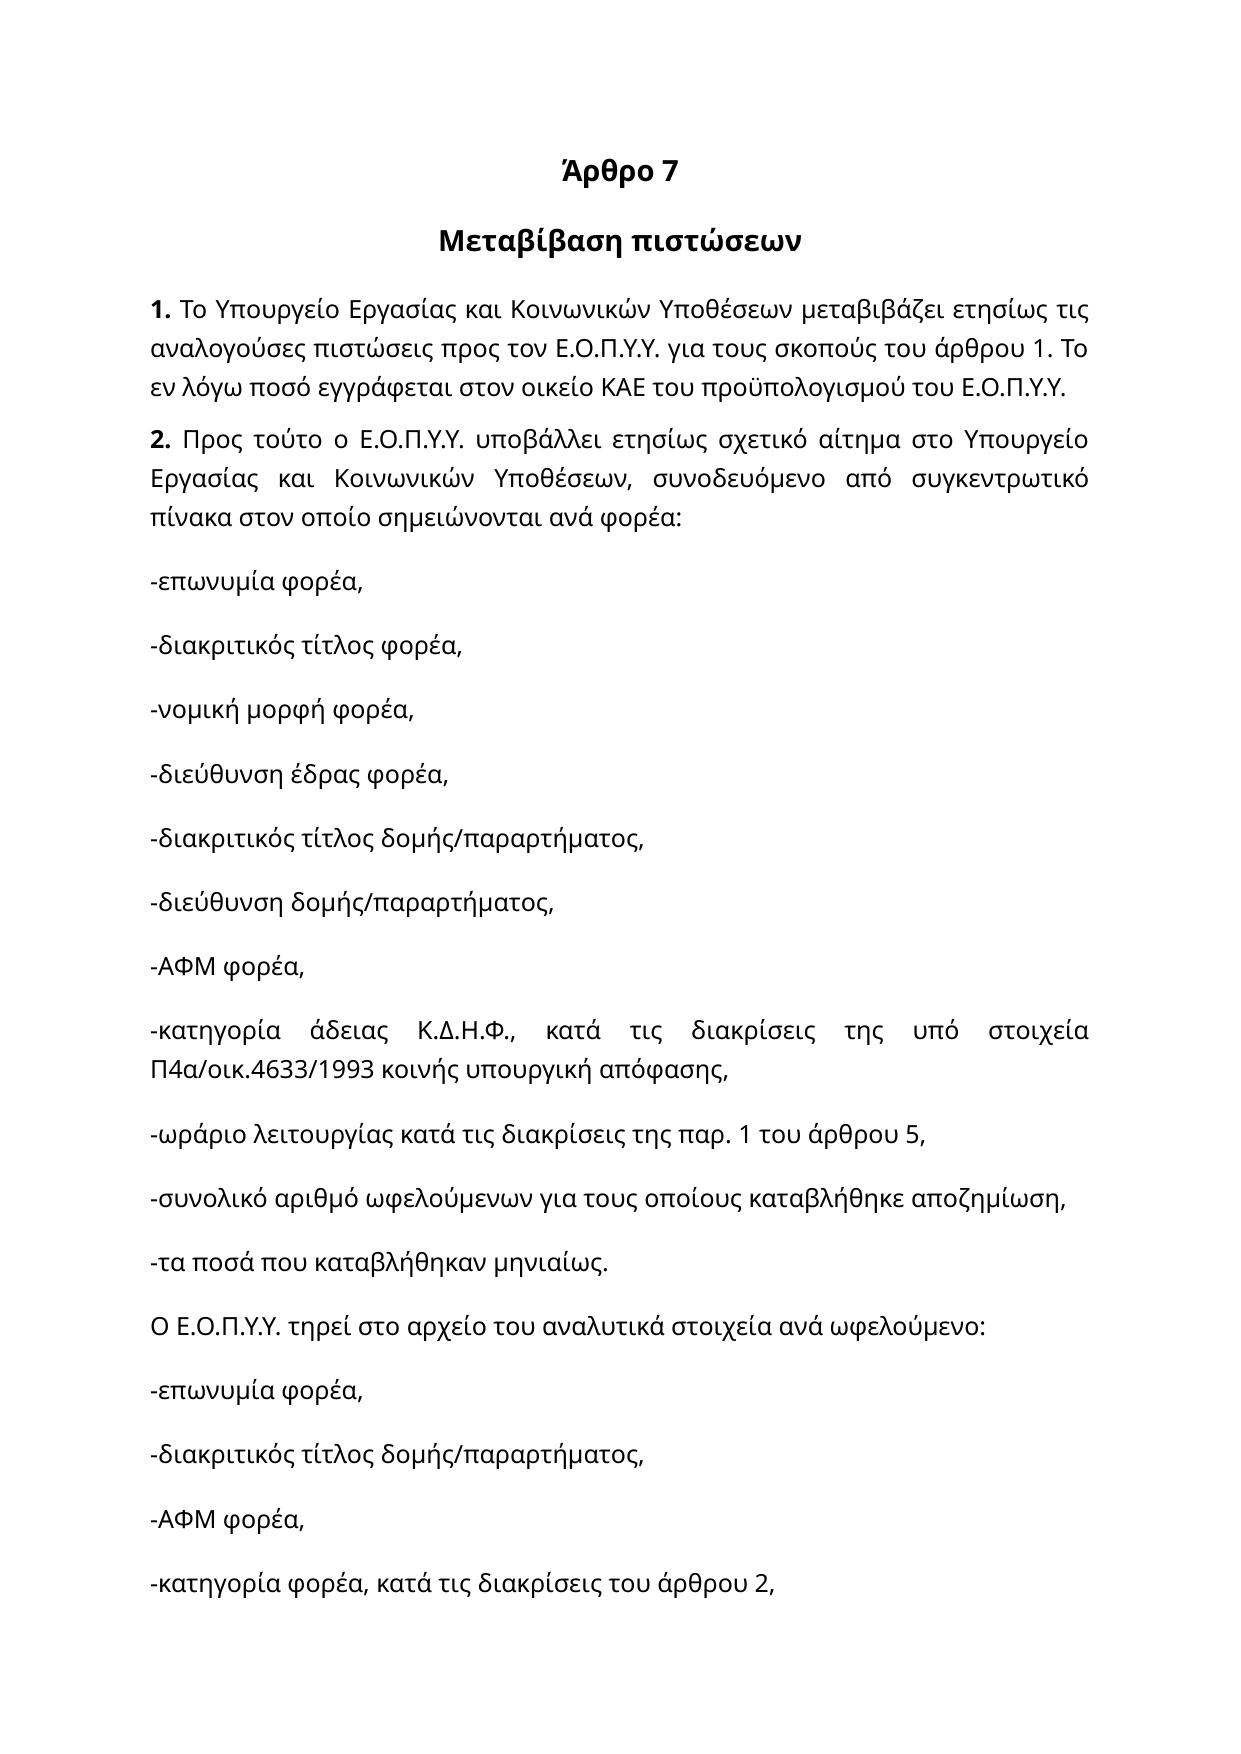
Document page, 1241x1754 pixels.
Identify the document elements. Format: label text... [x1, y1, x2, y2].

text -κατηγορία φορέα, κατά τις διακρίσεις του άρθρου 2, [150, 1565, 1090, 1599]
text -κατηγορία άδειας Κ.Δ.Η.Φ., κατά τις διακρίσεις της υπό στοιχεία Π4α/οικ.4633/1993 κοινής υπουργική απόφασης, [150, 1013, 1090, 1086]
subtitle Μεταβίβαση πιστώσεων [150, 221, 1090, 260]
text -επωνυμία φορέα, [150, 1373, 1090, 1407]
text -νομική μορφή φορέα, [150, 692, 1090, 726]
text -διακριτικός τίτλος φορέα, [150, 628, 1090, 662]
subtitle Άρθρο 7 [150, 150, 1090, 190]
text -επωνυμία φορέα, [150, 564, 1090, 598]
text -ΑΦΜ φορέα, [150, 1501, 1090, 1535]
text -διακριτικός τίτλος δομής/παραρτήματος, [150, 1437, 1090, 1471]
text Ο Ε.Ο.Π.Υ.Υ. τηρεί στο αρχείο του αναλυτικά στοιχεία ανά ωφελούμενο: [150, 1309, 1090, 1343]
text -συνολικό αριθμό ωφελούμενων για τους οποίους καταβλήθηκε αποζημίωση, [150, 1180, 1090, 1214]
text -διεύθυνση έδρας φορέα, [150, 756, 1090, 790]
text -διακριτικός τίτλος δομής/παραρτήματος, [150, 820, 1090, 854]
text 2. Προς τούτο ο Ε.Ο.Π.Υ.Υ. υποβάλλει ετησίως σχετικό αίτημα στο Υπουργείο Εργασίας και Κοινωνικών Υποθέσεων, συνοδευόμενο από συγκεντρωτικό πίνακα στον οποίο σημειώνονται ανά φορέα: [150, 421, 1090, 534]
text -διεύθυνση δομής/παραρτήματος, [150, 884, 1090, 919]
text -ΑΦΜ φορέα, [150, 949, 1090, 983]
text -ωράριο λειτουργίας κατά τις διακρίσεις της παρ. 1 του άρθρου 5, [150, 1116, 1090, 1150]
text 1. Το Υπουργείο Εργασίας και Κοινωνικών Υποθέσεων μεταβιβάζει ετησίως τις αναλογούσες πιστώσεις προς τον Ε.Ο.Π.Υ.Υ. για τους σκοπούς του άρθρου 1. Το εν λόγω ποσό εγγράφεται στον οικείο ΚΑΕ του προϋπολογισμού του Ε.Ο.Π.Υ.Υ. [150, 291, 1090, 404]
text -τα ποσά που καταβλήθηκαν μηνιαίως. [150, 1244, 1090, 1279]
